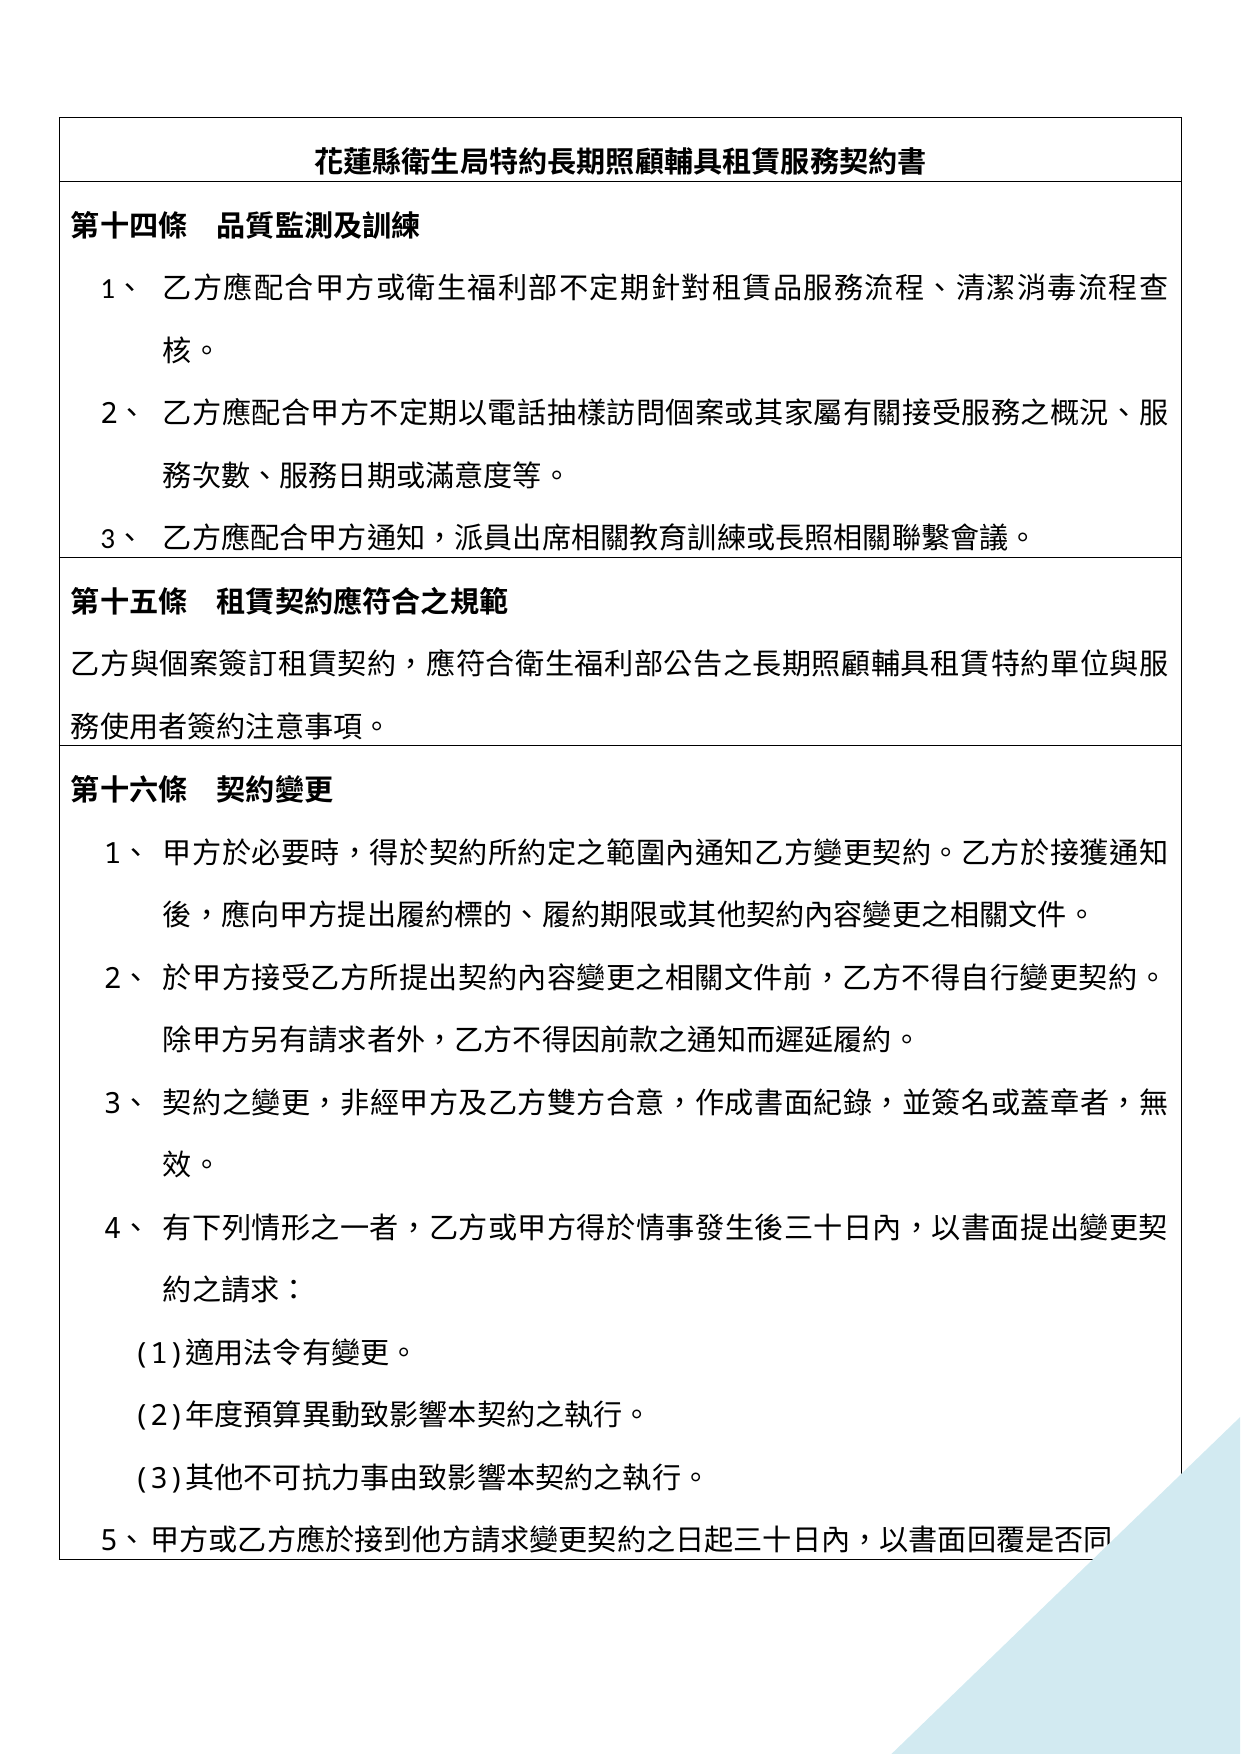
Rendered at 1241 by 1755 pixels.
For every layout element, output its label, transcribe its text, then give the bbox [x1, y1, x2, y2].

table_cell 第十六條 契約變更 甲方於必要時，得於契約所約定之範圍內通知乙方變更契約。乙方於接獲通知後，應向甲方提出履約標的、履約期限或其他契約內容變更之相關文件。 於甲方接受乙方所提出契約內容變更之相關文件前，乙方不得自行變更契約。除甲方另有請求者外，乙方不得因前款之通知而遲延履約。 契約之變更，非經甲方及乙方雙方合意，作成書面紀錄，並簽名或蓋章者，無效。 有下列情形之一者，乙方或甲方得於情事發生後三十日內，以書面提出變更契約之請求： 適用法令有變更。 年度預算異動致影響本契約之執行。 其他不可抗力事由致影響本契約之執行。 甲方或乙方應於接到他方請求變更契約之日起三十日內，以書面回覆是否同意；逾期未回覆者，他方得終止契約。 [60, 746, 1181, 1559]
table_cell 第十四條 品質監測及訓練 乙方應配合甲方或衛生福利部不定期針對租賃品服務流程、清潔消毒流程查核。 乙方應配合甲方不定期以電話抽樣訪問個案或其家屬有關接受服務之概況、服務次數、服務日期或滿意度等。 乙方應配合甲方通知，派員出席相關教育訓練或長照相關聯繫會議。 [60, 182, 1181, 557]
table_header 花蓮縣衛生局特約長期照顧輔具租賃服務契約書 [60, 118, 1181, 181]
table_cell 第十五條 租賃契約應符合之規範 乙方與個案簽訂租賃契約，應符合衛生福利部公告之長期照顧輔具租賃特約單位與服務使用者簽約注意事項。 [60, 558, 1181, 745]
